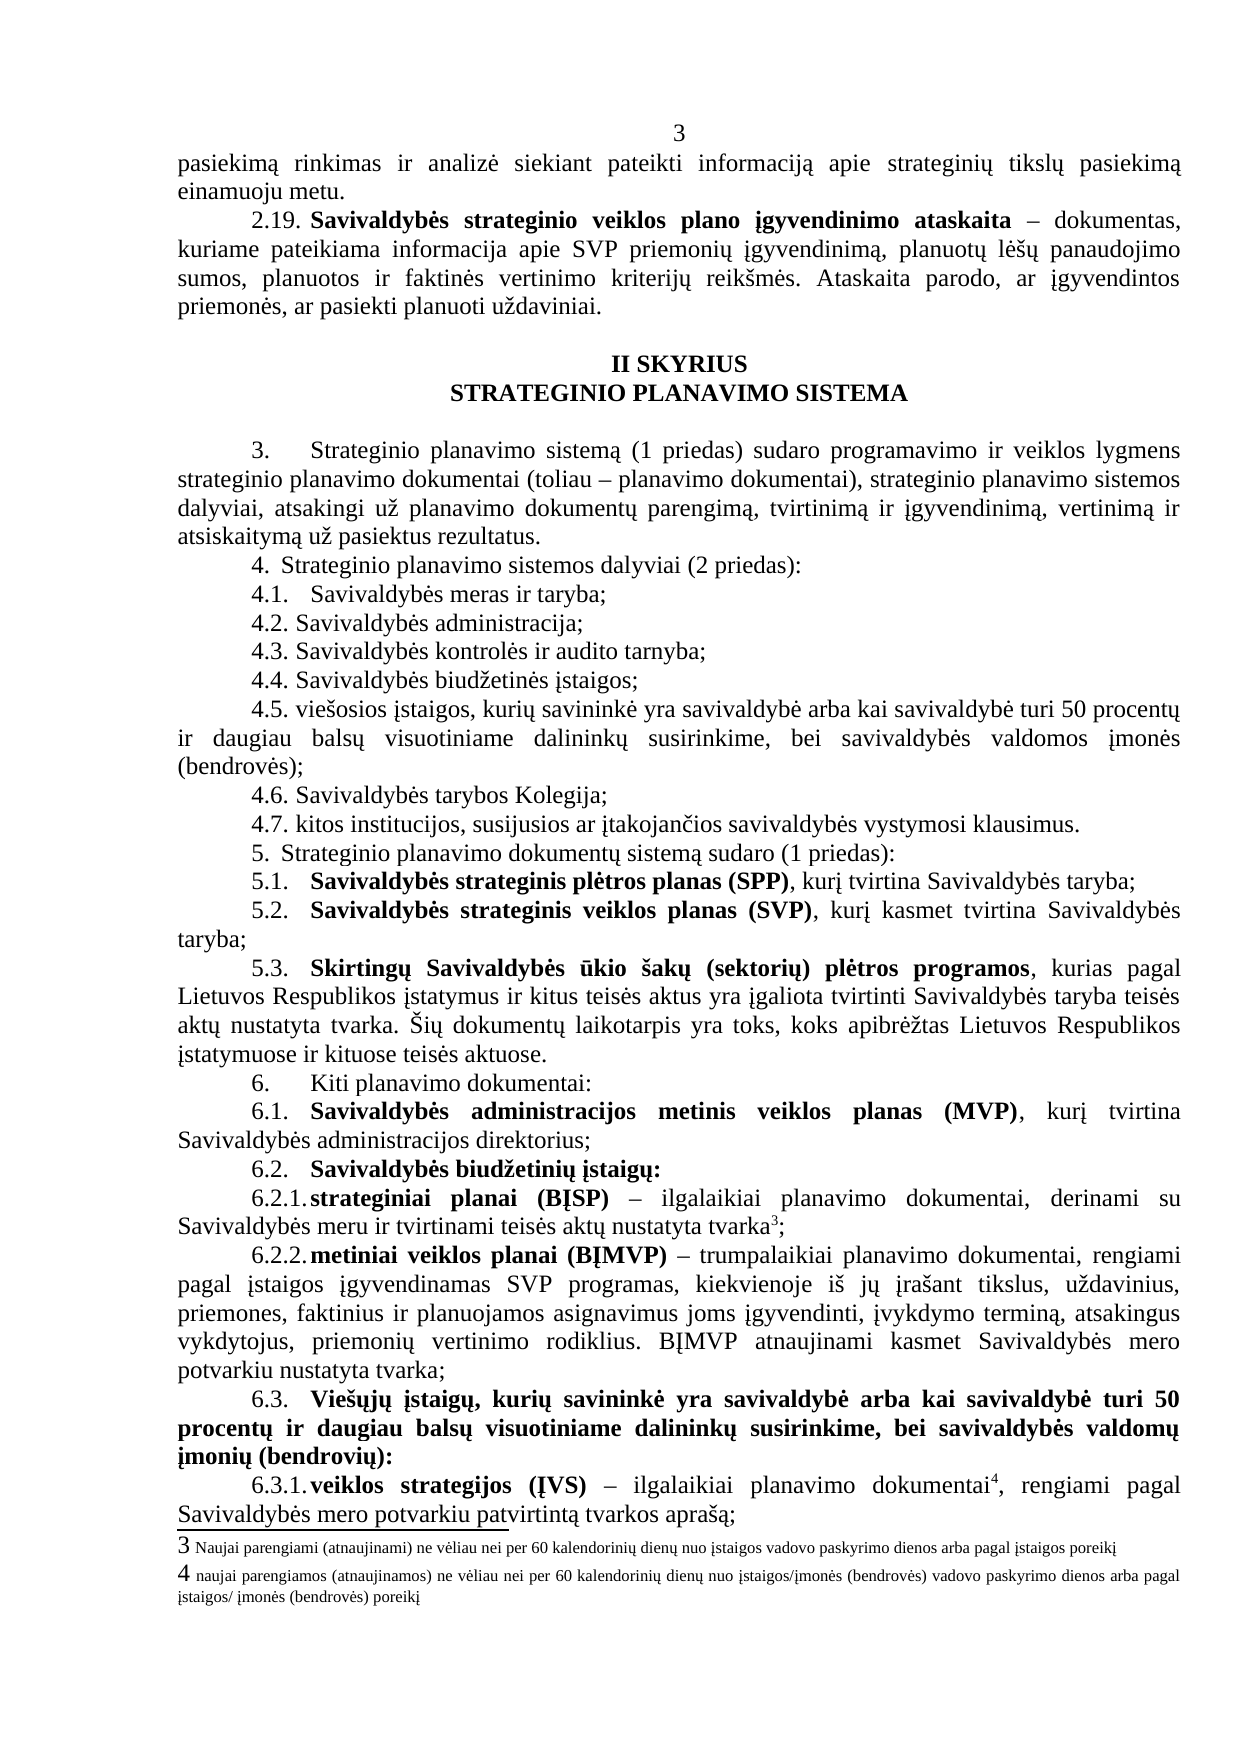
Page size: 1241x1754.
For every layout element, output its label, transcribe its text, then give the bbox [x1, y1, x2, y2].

text 4.3. Savivaldybės kontrolės ir audito tarnyba; [177, 636, 1181, 665]
text 6.3.1. veiklos strategijos (ĮVS) – ilgalaikiai planavimo dokumentai, rengiami pagal Savivaldybės mero potvarkiu patvirtintą tvarkos aprašą; [177, 1470, 1181, 1528]
text 4.7. kitos institucijos, susijusios ar įtakojančios savivaldybės vystymosi klausimus. [177, 809, 1181, 838]
text 5. Strateginio planavimo dokumentų sistemą sudaro (1 priedas): [177, 838, 1181, 866]
text 6.2.2. metiniai veiklos planai (BĮMVP) – trumpalaikiai planavimo dokumentai, rengiami pagal įstaigos įgyvendinamas SVP programas, kiekvienoje iš jų įrašant tikslus, uždavinius, priemones, faktinius ir planuojamos asignavimus joms įgyvendinti, įvykdymo terminą, atsakingus vykdytojus, priemonių vertinimo rodiklius. BĮMVP atnaujinami kasmet Savivaldybės mero potvarkiu nustatyta tvarka; [177, 1240, 1181, 1384]
text 6. Kiti planavimo dokumentai: [177, 1068, 1181, 1096]
text 3. Strateginio planavimo sistemą (1 priedas) sudaro programavimo ir veiklos lygmens strateginio planavimo dokumentai (toliau – planavimo dokumentai), strateginio planavimo sistemos dalyviai, atsakingi už planavimo dokumentų parengimą, tvirtinimą ir įgyvendinimą, vertinimą ir atsiskaitymą už pasiektus rezultatus. [177, 435, 1181, 550]
text 6.1. Savivaldybės administracijos metinis veiklos planas (MVP), kurį tvirtina Savivaldybės administracijos direktorius; [177, 1096, 1181, 1154]
text naujai parengiamos (atnaujinamos) ne vėliau nei per 60 kalendorinių dienų nuo įstaigos/įmonės (bendrovės) vadovo paskyrimo dienos arba pagal įstaigos/ įmonės (bendrovės) poreikį [177, 1558, 1181, 1606]
text 4.1. Savivaldybės meras ir taryba; [177, 579, 1181, 608]
text 5.2. Savivaldybės strateginis veiklos planas (SVP), kurį kasmet tvirtina Savivaldybės taryba; [177, 895, 1181, 953]
text 4.4. Savivaldybės biudžetinės įstaigos; [177, 665, 1181, 694]
text 5.3. Skirtingų Savivaldybės ūkio šakų (sektorių) plėtros programos, kurias pagal Lietuvos Respublikos įstatymus ir kitus teisės aktus yra įgaliota tvirtinti Savivaldybės taryba teisės aktų nustatyta tvarka. Šių dokumentų laikotarpis yra toks, koks apibrėžtas Lietuvos Respublikos įstatymuose ir kituose teisės aktuose. [177, 953, 1181, 1068]
text 6.3. Viešųjų įstaigų, kurių savininkė yra savivaldybė arba kai savivaldybė turi 50 procentų ir daugiau balsų visuotiniame dalininkų susirinkime, bei savivaldybės valdomų įmonių (bendrovių): [177, 1384, 1181, 1470]
text 4.6. Savivaldybės tarybos Kolegija; [177, 780, 1181, 809]
text STRATEGINIO PLANAVIMO SISTEMA [177, 378, 1181, 406]
text II SKYRIUS [177, 349, 1181, 378]
text 4.5. viešosios įstaigos, kurių savininkė yra savivaldybė arba kai savivaldybė turi 50 procentų ir daugiau balsų visuotiniame dalininkų susirinkime, bei savivaldybės valdomos įmonės (bendrovės); [177, 694, 1181, 780]
text 4. Strateginio planavimo sistemos dalyviai (2 priedas): [177, 550, 1181, 579]
text Naujai parengiami (atnaujinami) ne vėliau nei per 60 kalendorinių dienų nuo įstaigos vadovo paskyrimo dienos arba pagal įstaigos poreikį [177, 1530, 1181, 1558]
text 4.2. Savivaldybės administracija; [177, 608, 1181, 636]
text 6.2.1. strateginiai planai (BĮSP) – ilgalaikiai planavimo dokumentai, derinami su Savivaldybės meru ir tvirtinami teisės aktų nustatyta tvarka; [177, 1183, 1181, 1240]
text 2.19. Savivaldybės strateginio veiklos plano įgyvendinimo ataskaita – dokumentas, kuriame pateikiama informacija apie SVP priemonių įgyvendinimą, planuotų lėšų panaudojimo sumos, planuotos ir faktinės vertinimo kriterijų reikšmės. Ataskaita parodo, ar įgyvendintos priemonės, ar pasiekti planuoti uždaviniai. [177, 205, 1181, 320]
text 6.2. Savivaldybės biudžetinių įstaigų: [177, 1154, 1181, 1183]
text pasiekimą rinkimas ir analizė siekiant pateikti informaciją apie strateginių tikslų pasiekimą einamuoju metu. [177, 148, 1181, 205]
text 5.1. Savivaldybės strateginis plėtros planas (SPP), kurį tvirtina Savivaldybės taryba; [177, 866, 1181, 895]
